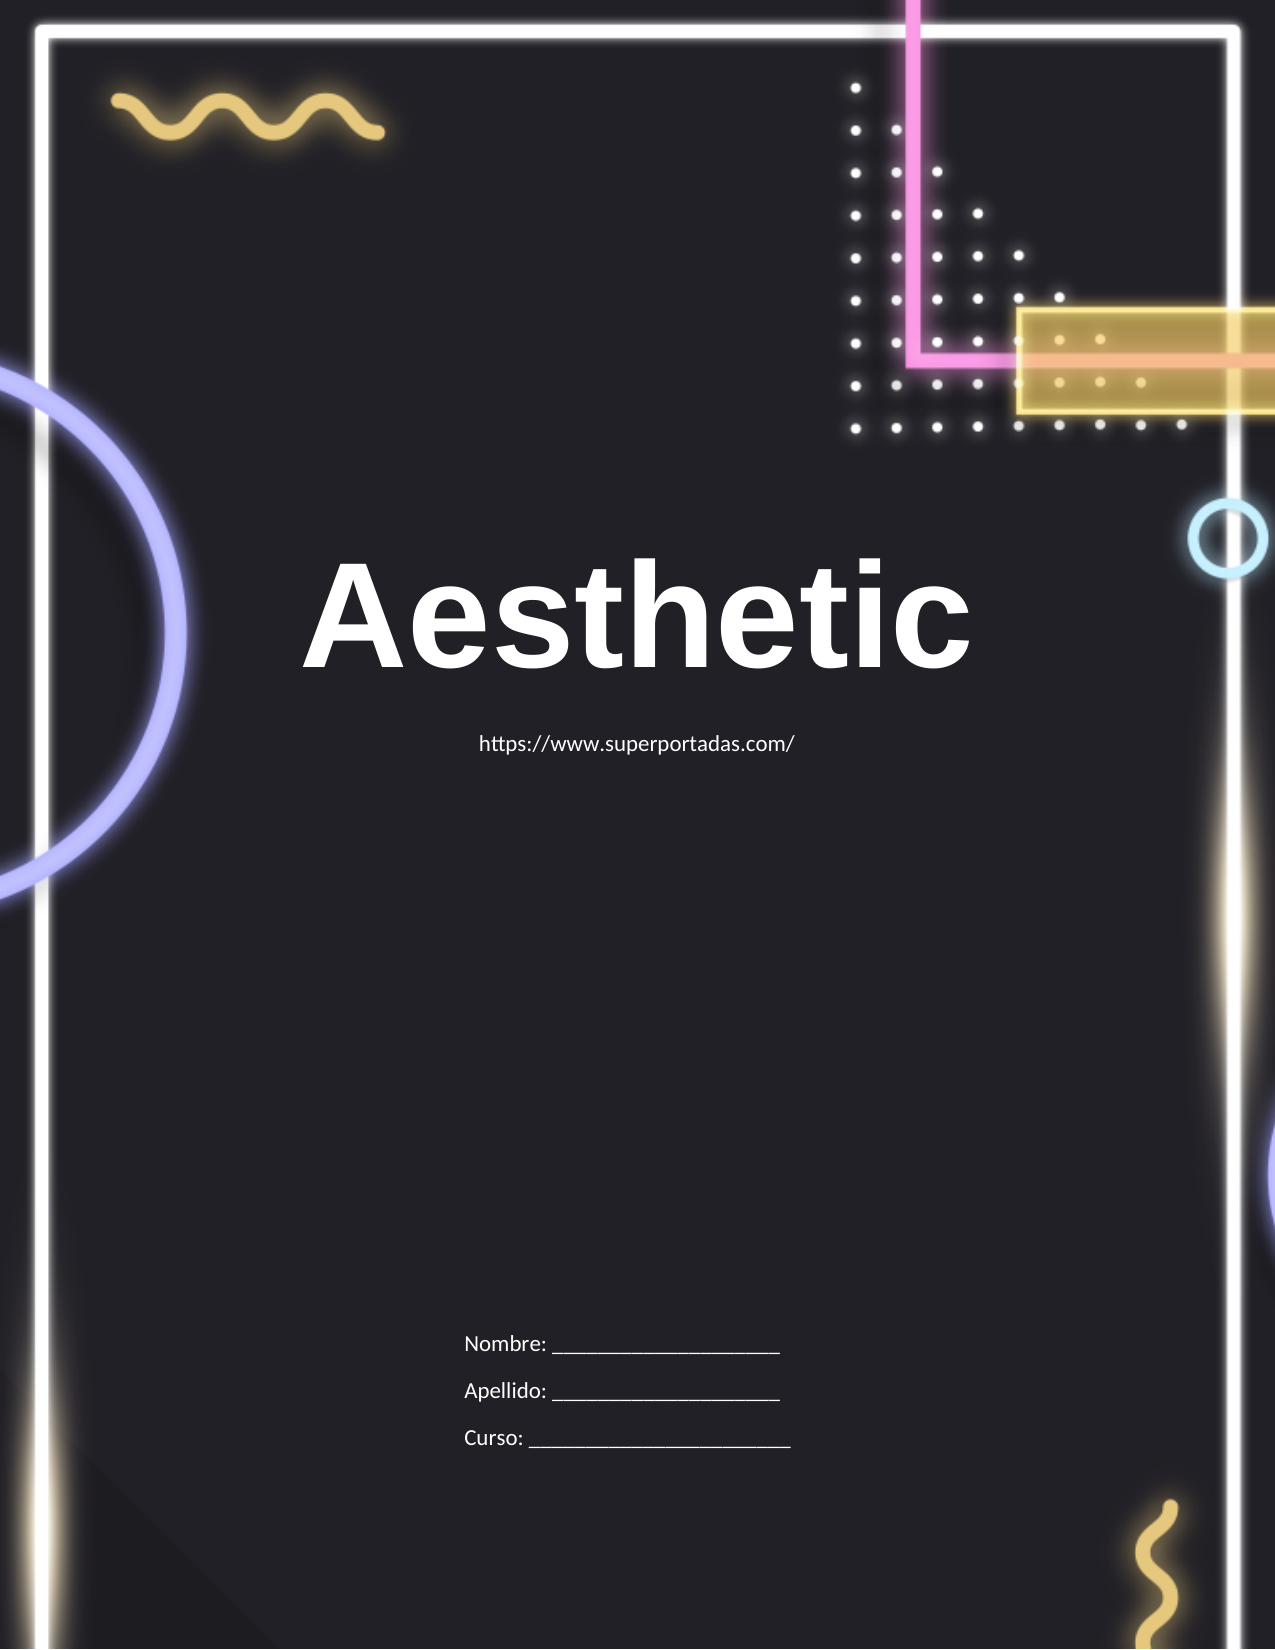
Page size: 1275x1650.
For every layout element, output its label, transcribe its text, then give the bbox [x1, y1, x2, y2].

text Curso: _______________________ [464, 1423, 811, 1451]
text Aesthetic [191, 527, 1083, 699]
picture [0, 0, 1275, 1649]
text Nombre: ____________________ [464, 1329, 811, 1357]
text https://www.superportadas.com/ [191, 729, 1083, 758]
text Apellido: ____________________ [464, 1376, 811, 1404]
